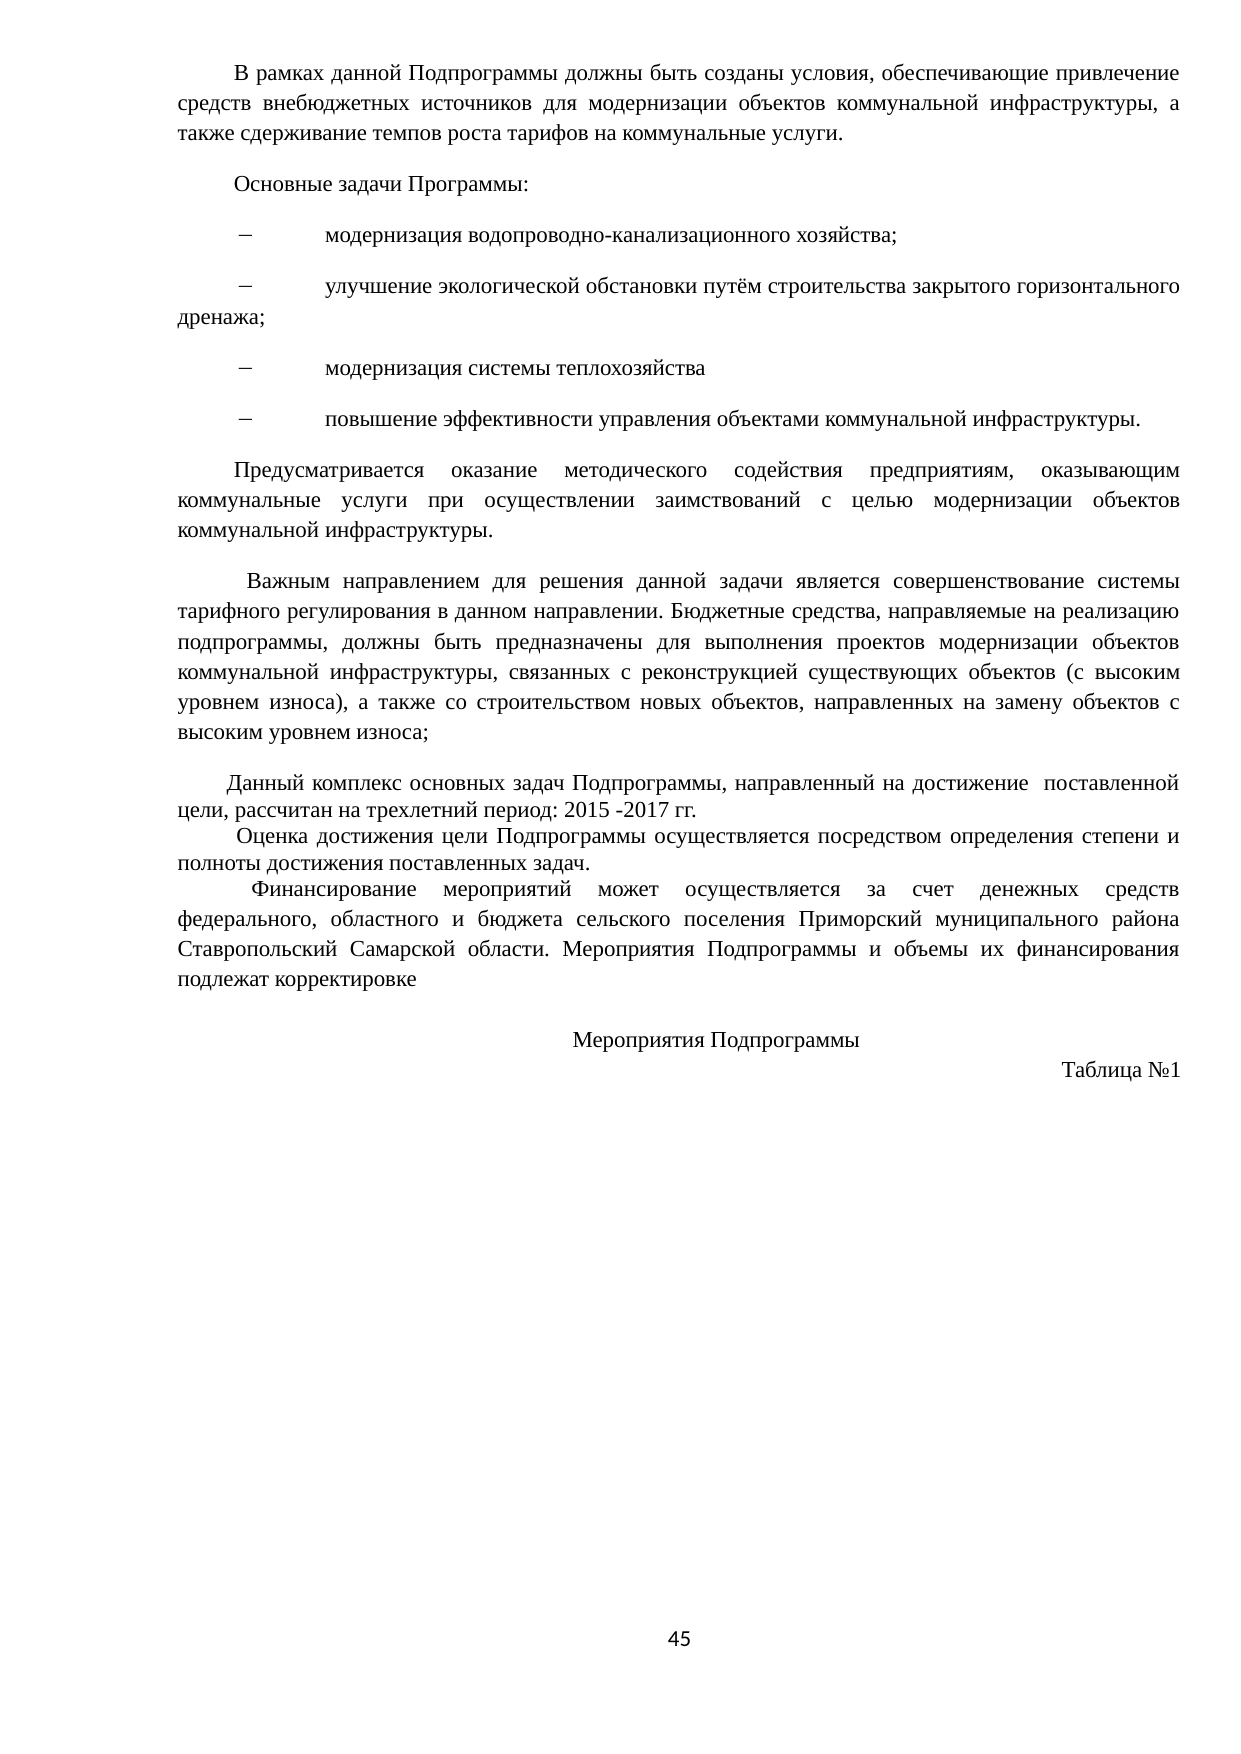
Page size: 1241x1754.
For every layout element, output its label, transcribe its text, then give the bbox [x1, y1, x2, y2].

text Данный комплекс основных задач Подпрограммы, направленный на достижение поставленной цели, рассчитан на трехлетний период: 2015 -2017 гг. [177, 769, 1181, 822]
text Мероприятия Подпрограммы [177, 1026, 1181, 1052]
list повышение эффективности управления объектами коммунальной инфраструктуры. [177, 405, 1181, 431]
text В рамках данной Подпрограммы должны быть созданы условия, обеспечивающие привлечение средств внебюджетных источников для модернизации объектов коммунальной инфраструктуры, а также сдерживание темпов роста тарифов на коммунальные услуги. [177, 59, 1181, 146]
list модернизация водопроводно-канализационного хозяйства; [177, 222, 1181, 248]
text Предусматривается оказание методического содействия предприятиям, оказывающим коммунальные услуги при осуществлении заимствований с целью модернизации объектов коммунальной инфраструктуры. [177, 456, 1181, 543]
list модернизация системы теплохозяйства [177, 354, 1181, 380]
text Финансирование мероприятий может осуществляется за счет денежных средств федерального, областного и бюджета сельского поселения Приморский муниципального района Ставропольский Самарской области. Мероприятия Подпрограммы и объемы их финансирования подлежат корректировке [177, 875, 1181, 992]
text Важным направлением для решения данной задачи является совершенствование системы тарифного регулирования в данном направлении. Бюджетные средства, направляемые на реализацию подпрограммы, должны быть предназначены для выполнения проектов модернизации объектов коммунальной инфраструктуры, связанных с реконструкцией существующих объектов (с высоким уровнем износа), а также со строительством новых объектов, направленных на замену объектов с высоким уровнем износа; [177, 567, 1181, 745]
list улучшение экологической обстановки путём строительства закрытого горизонтального дренажа; [177, 273, 1181, 329]
text Таблица №1 [177, 1056, 1181, 1082]
text Основные задачи Программы: [177, 171, 1181, 197]
text Оценка достижения цели Подпрограммы осуществляется посредством определения степени и полноты достижения поставленных задач. [177, 822, 1181, 875]
